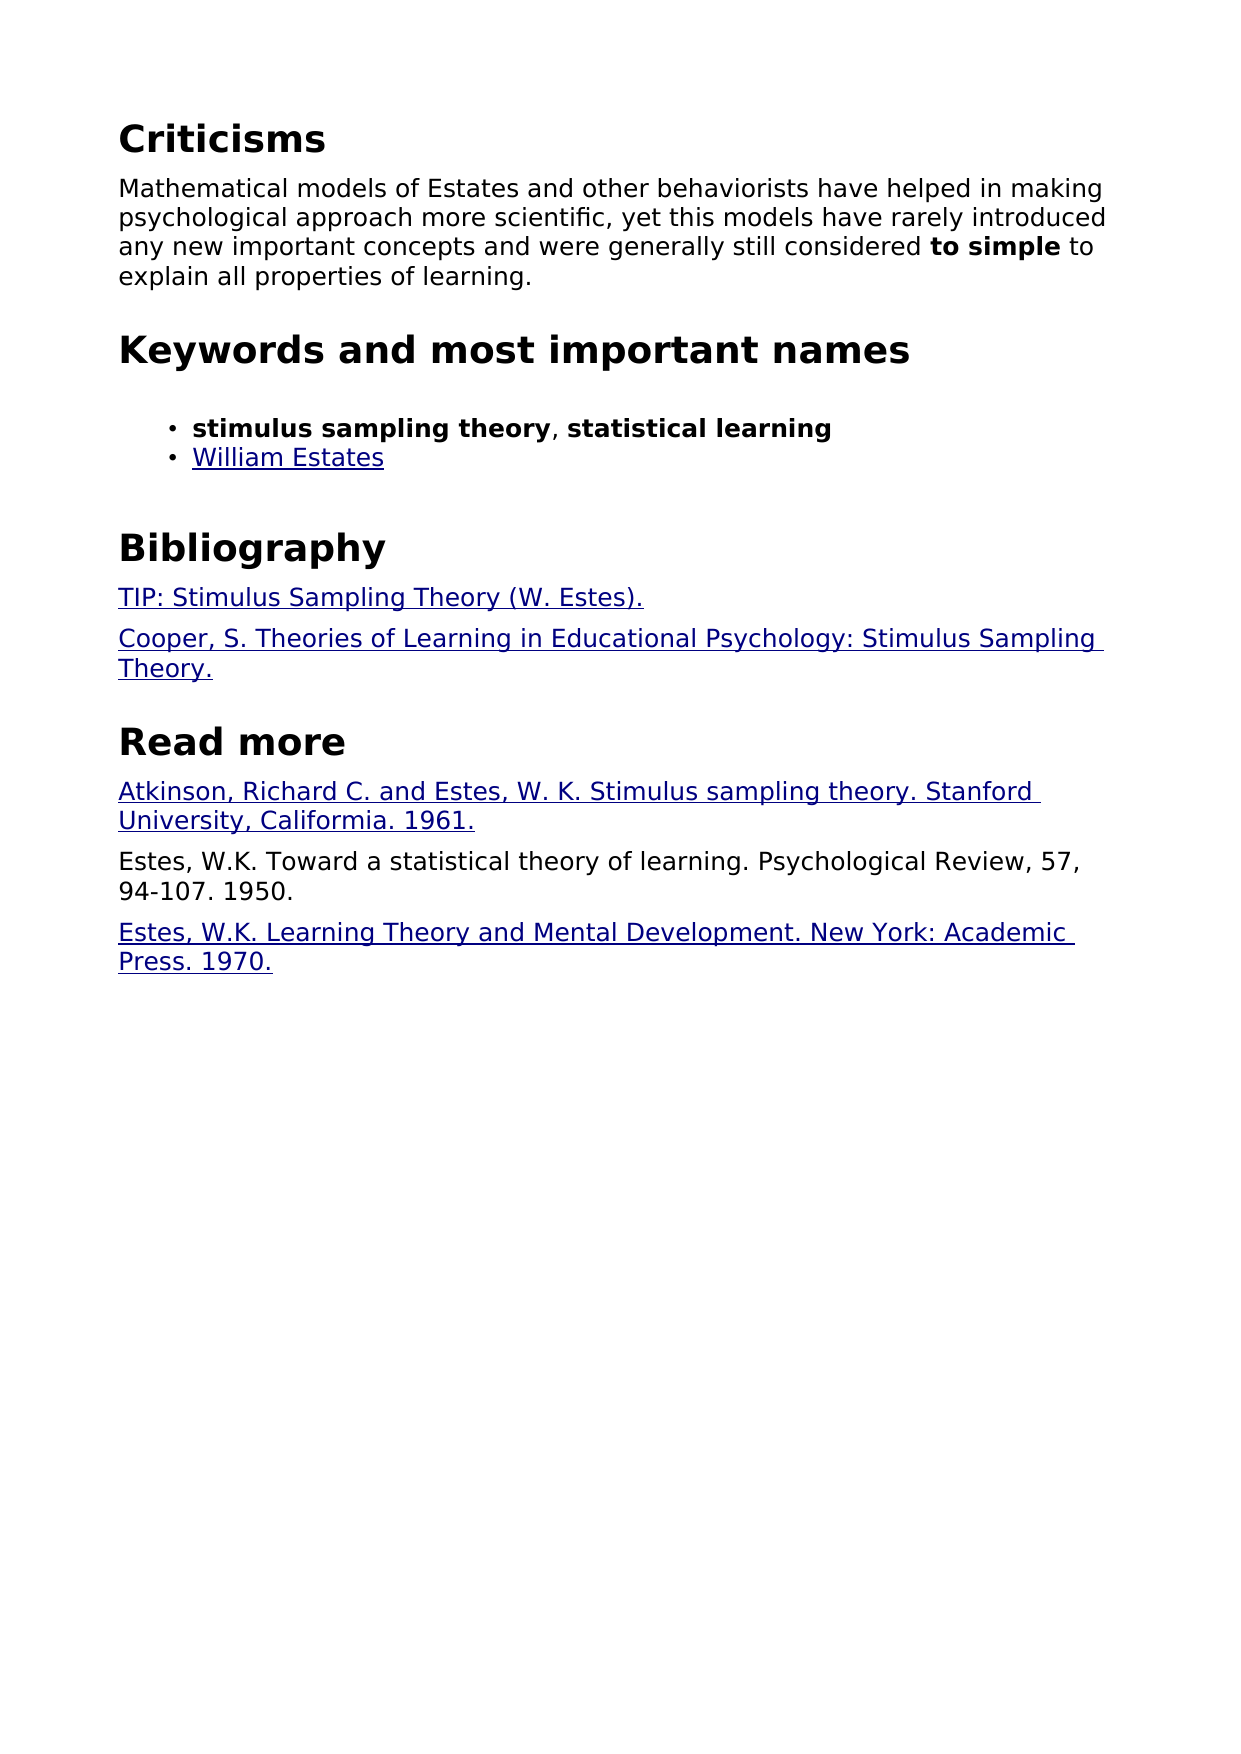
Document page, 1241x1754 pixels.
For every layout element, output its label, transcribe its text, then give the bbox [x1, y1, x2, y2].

subtitle Bibliography [118, 527, 1122, 571]
subtitle Read more [118, 721, 1122, 764]
text Mathematical models of Estates and other behaviorists have helped in making psychological approach more scientific, yet this models have rarely introduced any new important concepts and were generally still considered to simple to explain all properties of learning. [118, 174, 1122, 291]
text Atkinson, Richard C. and Estes, W. K. Stimulus sampling theory. Stanford University, Califormia. 1961. [118, 777, 1122, 835]
subtitle Keywords and most important names [118, 328, 1122, 372]
text Estes, W.K. Learning Theory and Mental Development. New York: Academic Press. 1970. [118, 918, 1122, 977]
text TIP: Stimulus Sampling Theory (W. Estes). [118, 583, 1122, 612]
text Cooper, S. Theories of Learning in Educational Psychology: Stimulus Sampling Theory. [118, 625, 1122, 683]
list William Estates [177, 443, 1122, 472]
text Estes, W.K. Toward a statistical theory of learning. Psychological Review, 57, 94-107. 1950. [118, 847, 1122, 906]
list stimulus sampling theory, statistical learning [177, 414, 1122, 443]
subtitle Criticisms [118, 118, 1122, 162]
